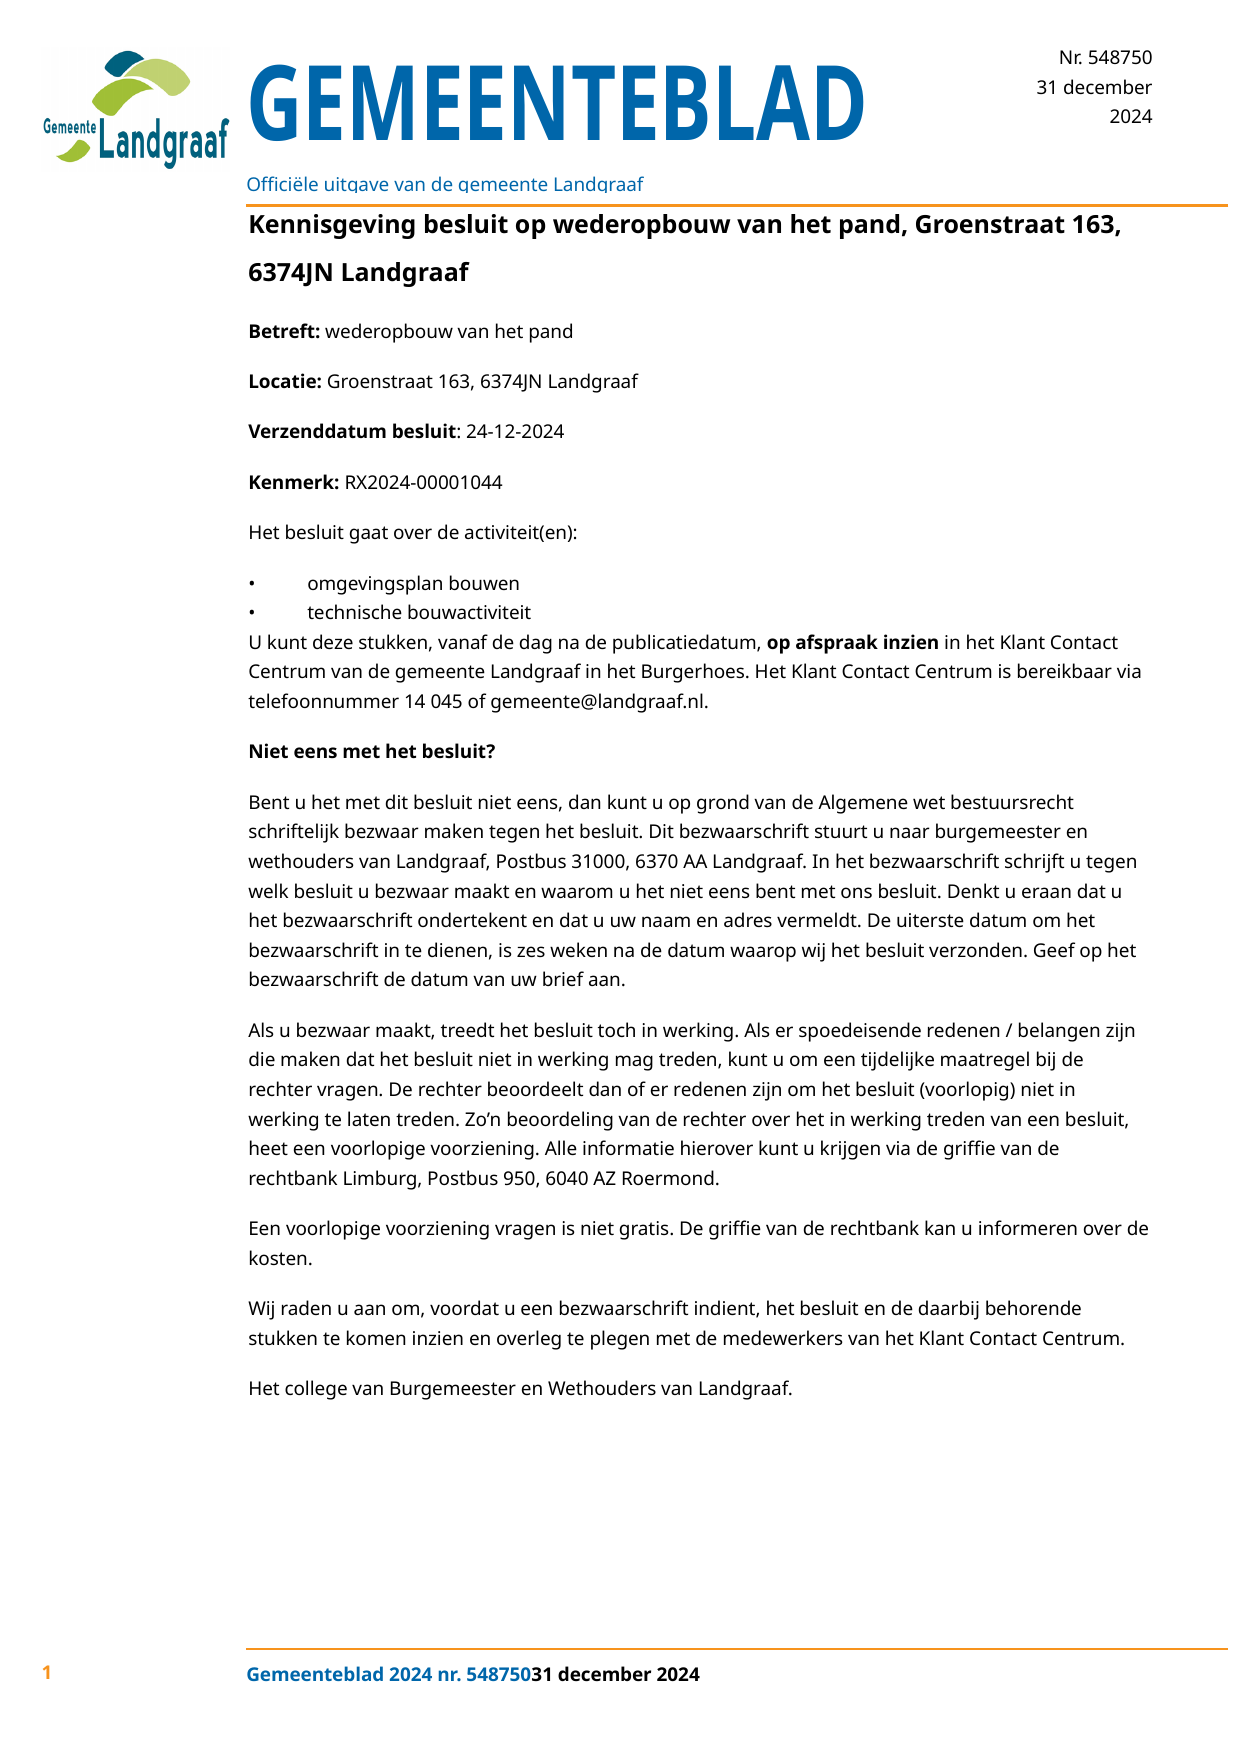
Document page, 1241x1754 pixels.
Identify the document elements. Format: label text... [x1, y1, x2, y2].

text Kennisgeving besluit op wederopbouw van het pand, Groenstraat 163, 6374JN Landgraaf [248, 207, 1152, 288]
text Bent u het met dit besluit niet eens, dan kunt u op grond van de Algemene wet bestuursrecht schriftelijk bezwaar maken tegen het besluit. Dit bezwaarschrift stuurt u naar burgemeester en wethouders van Landgraaf, Postbus 31000, 6370 AA Landgraaf. In het bezwaarschrift schrijft u tegen welk besluit u bezwaar maakt en waarom u het niet eens bent met ons besluit. Denkt u eraan dat u het bezwaarschrift ondertekent en dat u uw naam en adres vermeldt. De uiterste datum om het bezwaarschrift in te dienen, is zes weken na de datum waarop wij het besluit verzonden. Geef op het bezwaarschrift de datum van uw brief aan. [248, 789, 1152, 992]
text Niet eens met het besluit? [248, 739, 1152, 764]
text U kunt deze stukken, vanaf de dag na de publicatiedatum, op afspraak inzien in het Klant Contact Centrum van de gemeente Landgraaf in het Burgerhoes. Het Klant Contact Centrum is bereikbaar via telefoonnummer 14 045 of gemeente@landgraaf.nl. [248, 629, 1152, 714]
text Locatie: Groenstraat 163, 6374JN Landgraaf [248, 368, 1152, 394]
text Wij raden u aan om, voordat u een bezwaarschrift indient, het besluit en de daarbij behorende stukken te komen inzien en overleg te plegen met de medewerkers van het Klant Contact Centrum. [248, 1295, 1152, 1351]
text Een voorlopige voorziening vragen is niet gratis. De griffie van de rechtbank kan u informeren over de kosten. [248, 1215, 1152, 1271]
text Betreft: wederopbouw van het pand [248, 318, 1152, 344]
picture [41, 47, 231, 172]
text Het college van Burgemeester en Wethouders van Landgraaf. [248, 1375, 1152, 1401]
list omgevingsplan bouwen [248, 570, 1152, 596]
text Als u bezwaar maakt, treedt het besluit toch in werking. Als er spoedeisende redenen / belangen zijn die maken dat het besluit niet in werking mag treden, kunt u om een tijdelijke maatregel bij de rechter vragen. De rechter beoordeelt dan of er redenen zijn om het besluit (voorlopig) niet in werking te laten treden. Zo’n beoordeling van de rechter over het in werking treden van een besluit, heet een voorlopige voorziening. Alle informatie hierover kunt u krijgen via de griffie van de rechtbank Limburg, Postbus 950, 6040 AZ Roermond. [248, 1017, 1152, 1191]
text Verzenddatum besluit: 24-12-2024 [248, 419, 1152, 444]
text Het besluit gaat over de activiteit(en): [248, 519, 1152, 545]
text Kenmerk: RX2024-00001044 [248, 469, 1152, 495]
list technische bouwactiviteit [248, 599, 1152, 625]
